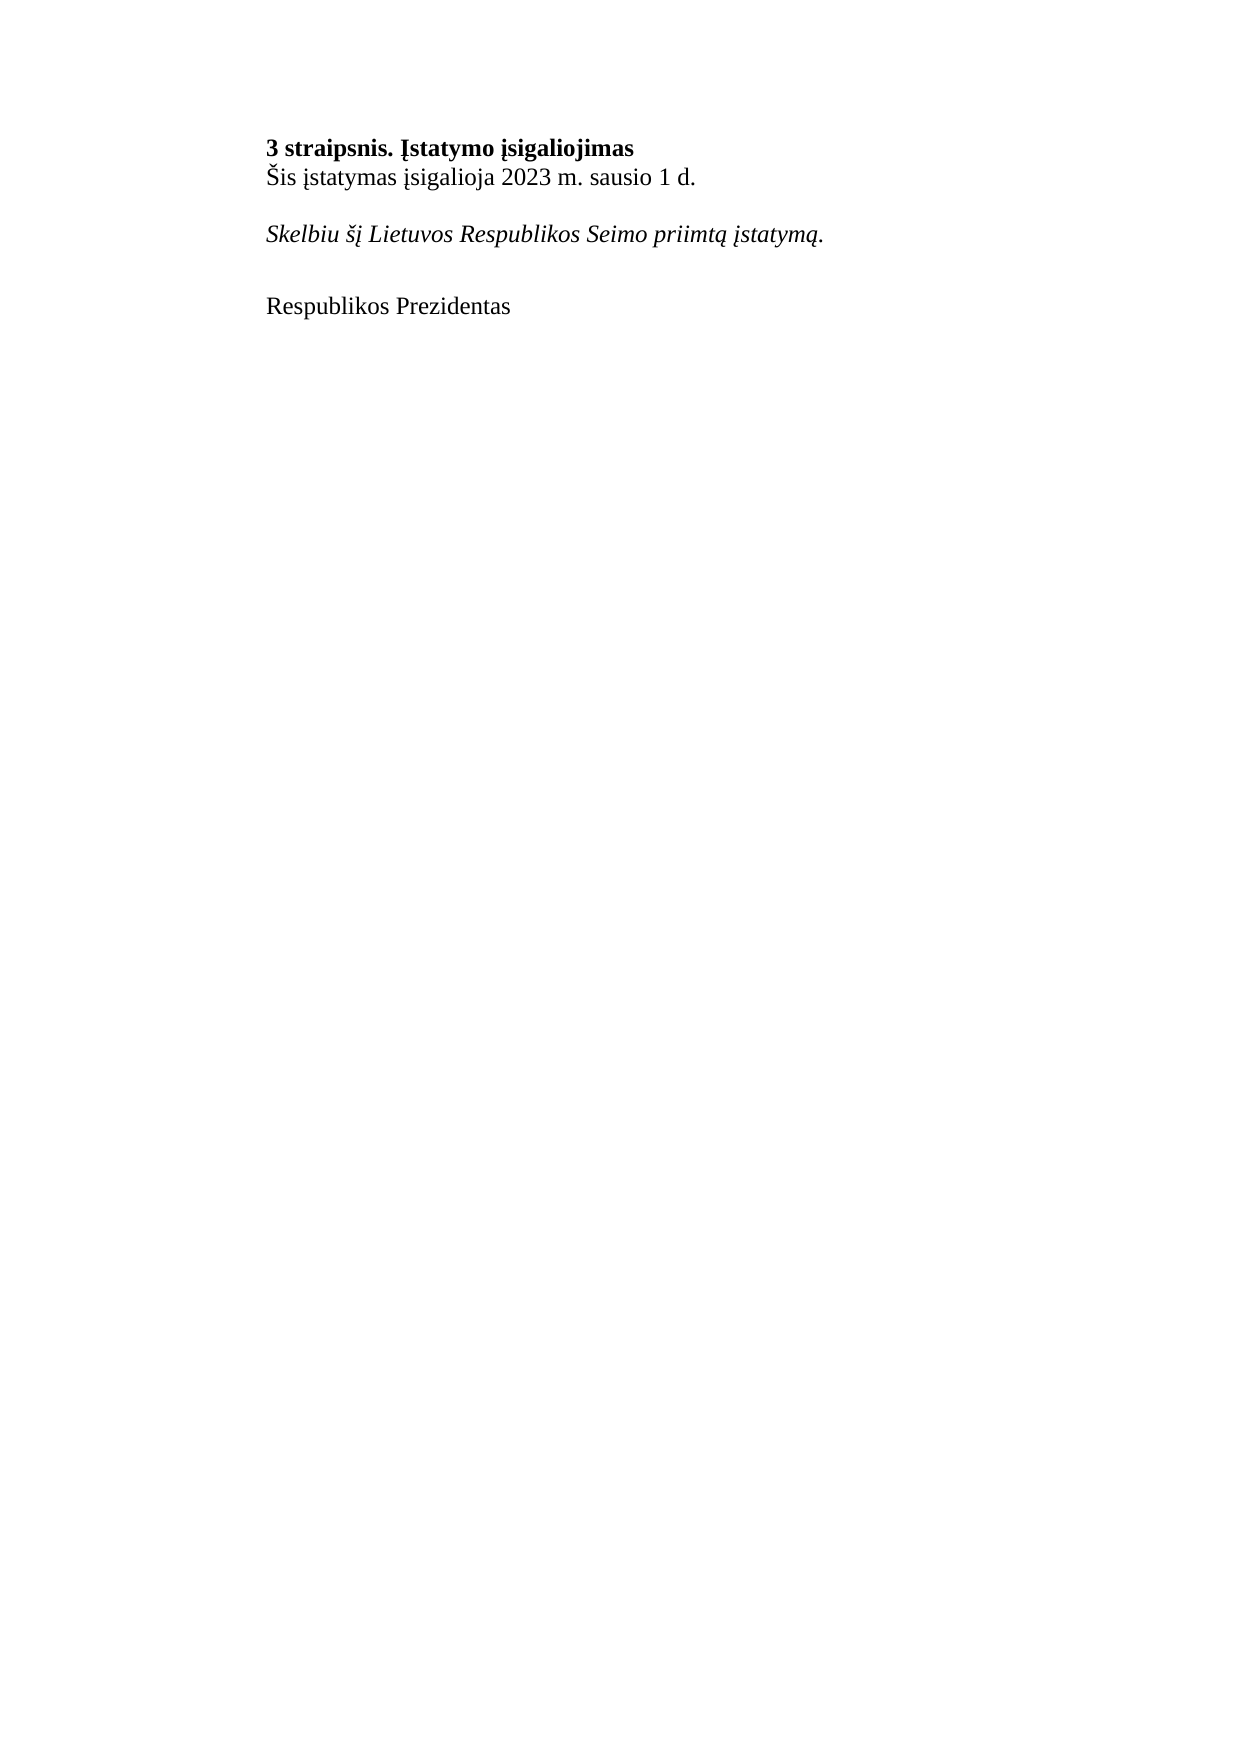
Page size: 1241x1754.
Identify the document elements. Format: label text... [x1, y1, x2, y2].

text Skelbiu šį Lietuvos Respublikos Seimo priimtą įstatymą. [177, 219, 1181, 248]
text 3 straipsnis. Įstatymo įsigaliojimas [177, 133, 1181, 162]
text Respublikos Prezidentas [177, 291, 1181, 320]
text Šis įstatymas įsigalioja 2023 m. sausio 1 d. [177, 162, 1181, 190]
